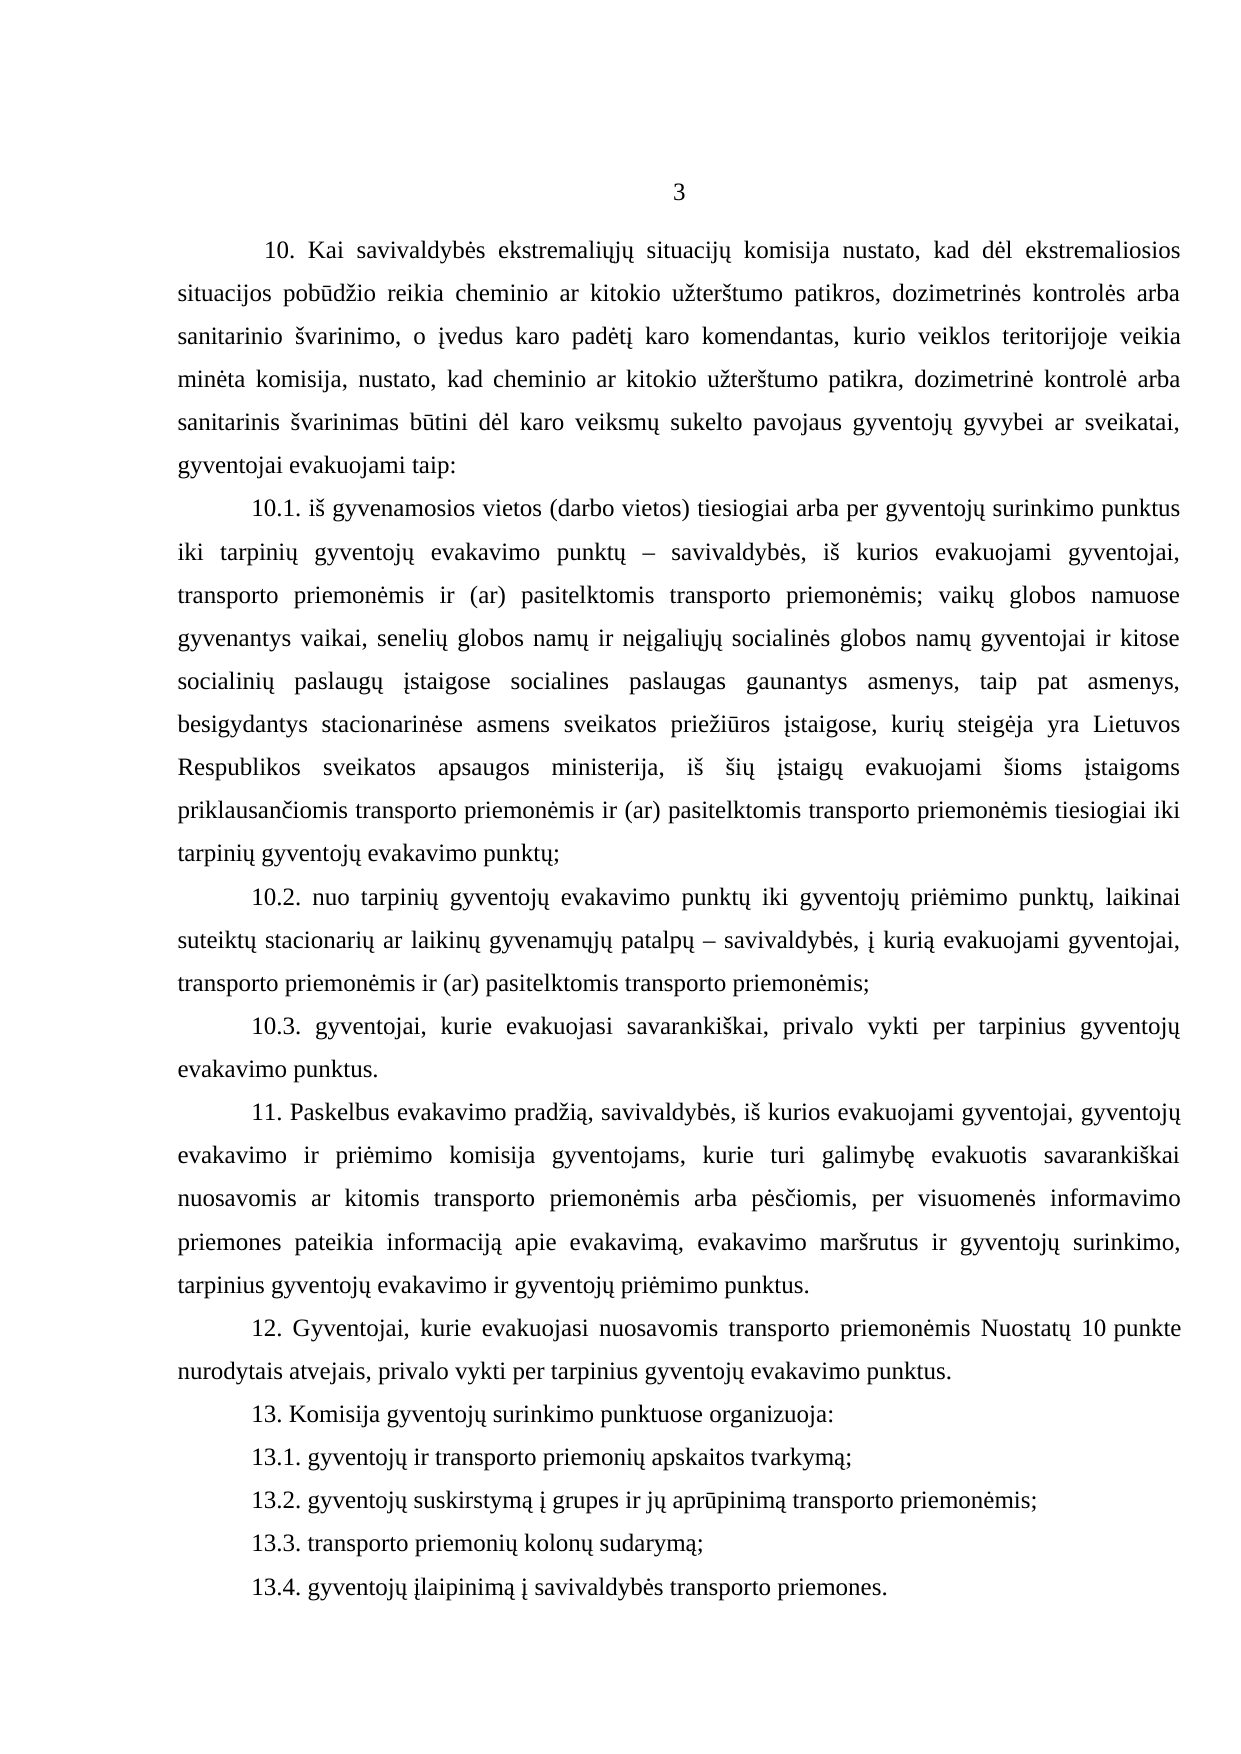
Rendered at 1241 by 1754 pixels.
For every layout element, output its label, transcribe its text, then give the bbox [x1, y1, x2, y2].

text 13.3. transporto priemonių kolonų sudarymą; [177, 1528, 1181, 1557]
text 10. Kai savivaldybės ekstremaliųjų situacijų komisija nustato, kad dėl ekstremaliosios situacijos pobūdžio reikia cheminio ar kitokio užterštumo patikros, dozimetrinės kontrolės arba sanitarinio švarinimo, o įvedus karo padėtį karo komendantas, kurio veiklos teritorijoje veikia minėta komisija, nustato, kad cheminio ar kitokio užterštumo patikra, dozimetrinė kontrolė arba sanitarinis švarinimas būtini dėl karo veiksmų sukelto pavojaus gyventojų gyvybei ar sveikatai, gyventojai evakuojami taip: [177, 235, 1181, 479]
text 13.2. gyventojų suskirstymą į grupes ir jų aprūpinimą transporto priemonėmis; [177, 1485, 1181, 1514]
text 13. Komisija gyventojų surinkimo punktuose organizuoja: [177, 1399, 1181, 1428]
text 13.4. gyventojų įlaipinimą į savivaldybės transporto priemones. [177, 1572, 1181, 1600]
text 12. Gyventojai, kurie evakuojasi nuosavomis transporto priemonėmis Nuostatų 10 punkte nurodytais atvejais, privalo vykti per tarpinius gyventojų evakavimo punktus. [177, 1313, 1181, 1385]
text 10.1. iš gyvenamosios vietos (darbo vietos) tiesiogiai arba per gyventojų surinkimo punktus iki tarpinių gyventojų evakavimo punktų – savivaldybės, iš kurios evakuojami gyventojai, transporto priemonėmis ir (ar) pasitelktomis transporto priemonėmis; vaikų globos namuose gyvenantys vaikai, senelių globos namų ir neįgaliųjų socialinės globos namų gyventojai ir kitose socialinių paslaugų įstaigose socialines paslaugas gaunantys asmenys, taip pat asmenys, besigydantys stacionarinėse asmens sveikatos priežiūros įstaigose, kurių steigėja yra Lietuvos Respublikos sveikatos apsaugos ministerija, iš šių įstaigų evakuojami šioms įstaigoms priklausančiomis transporto priemonėmis ir (ar) pasitelktomis transporto priemonėmis tiesiogiai iki tarpinių gyventojų evakavimo punktų; [177, 493, 1181, 867]
text 11. Paskelbus evakavimo pradžią, savivaldybės, iš kurios evakuojami gyventojai, gyventojų evakavimo ir priėmimo komisija gyventojams, kurie turi galimybę evakuotis savarankiškai nuosavomis ar kitomis transporto priemonėmis arba pėsčiomis, per visuomenės informavimo priemones pateikia informaciją apie evakavimą, evakavimo maršrutus ir gyventojų surinkimo, tarpinius gyventojų evakavimo ir gyventojų priėmimo punktus. [177, 1097, 1181, 1298]
text 10.2. nuo tarpinių gyventojų evakavimo punktų iki gyventojų priėmimo punktų, laikinai suteiktų stacionarių ar laikinų gyvenamųjų patalpų – savivaldybės, į kurią evakuojami gyventojai, transporto priemonėmis ir (ar) pasitelktomis transporto priemonėmis; [177, 882, 1181, 997]
text 10.3. gyventojai, kurie evakuojasi savarankiškai, privalo vykti per tarpinius gyventojų evakavimo punktus. [177, 1011, 1181, 1083]
text 13.1. gyventojų ir transporto priemonių apskaitos tvarkymą; [177, 1442, 1181, 1471]
